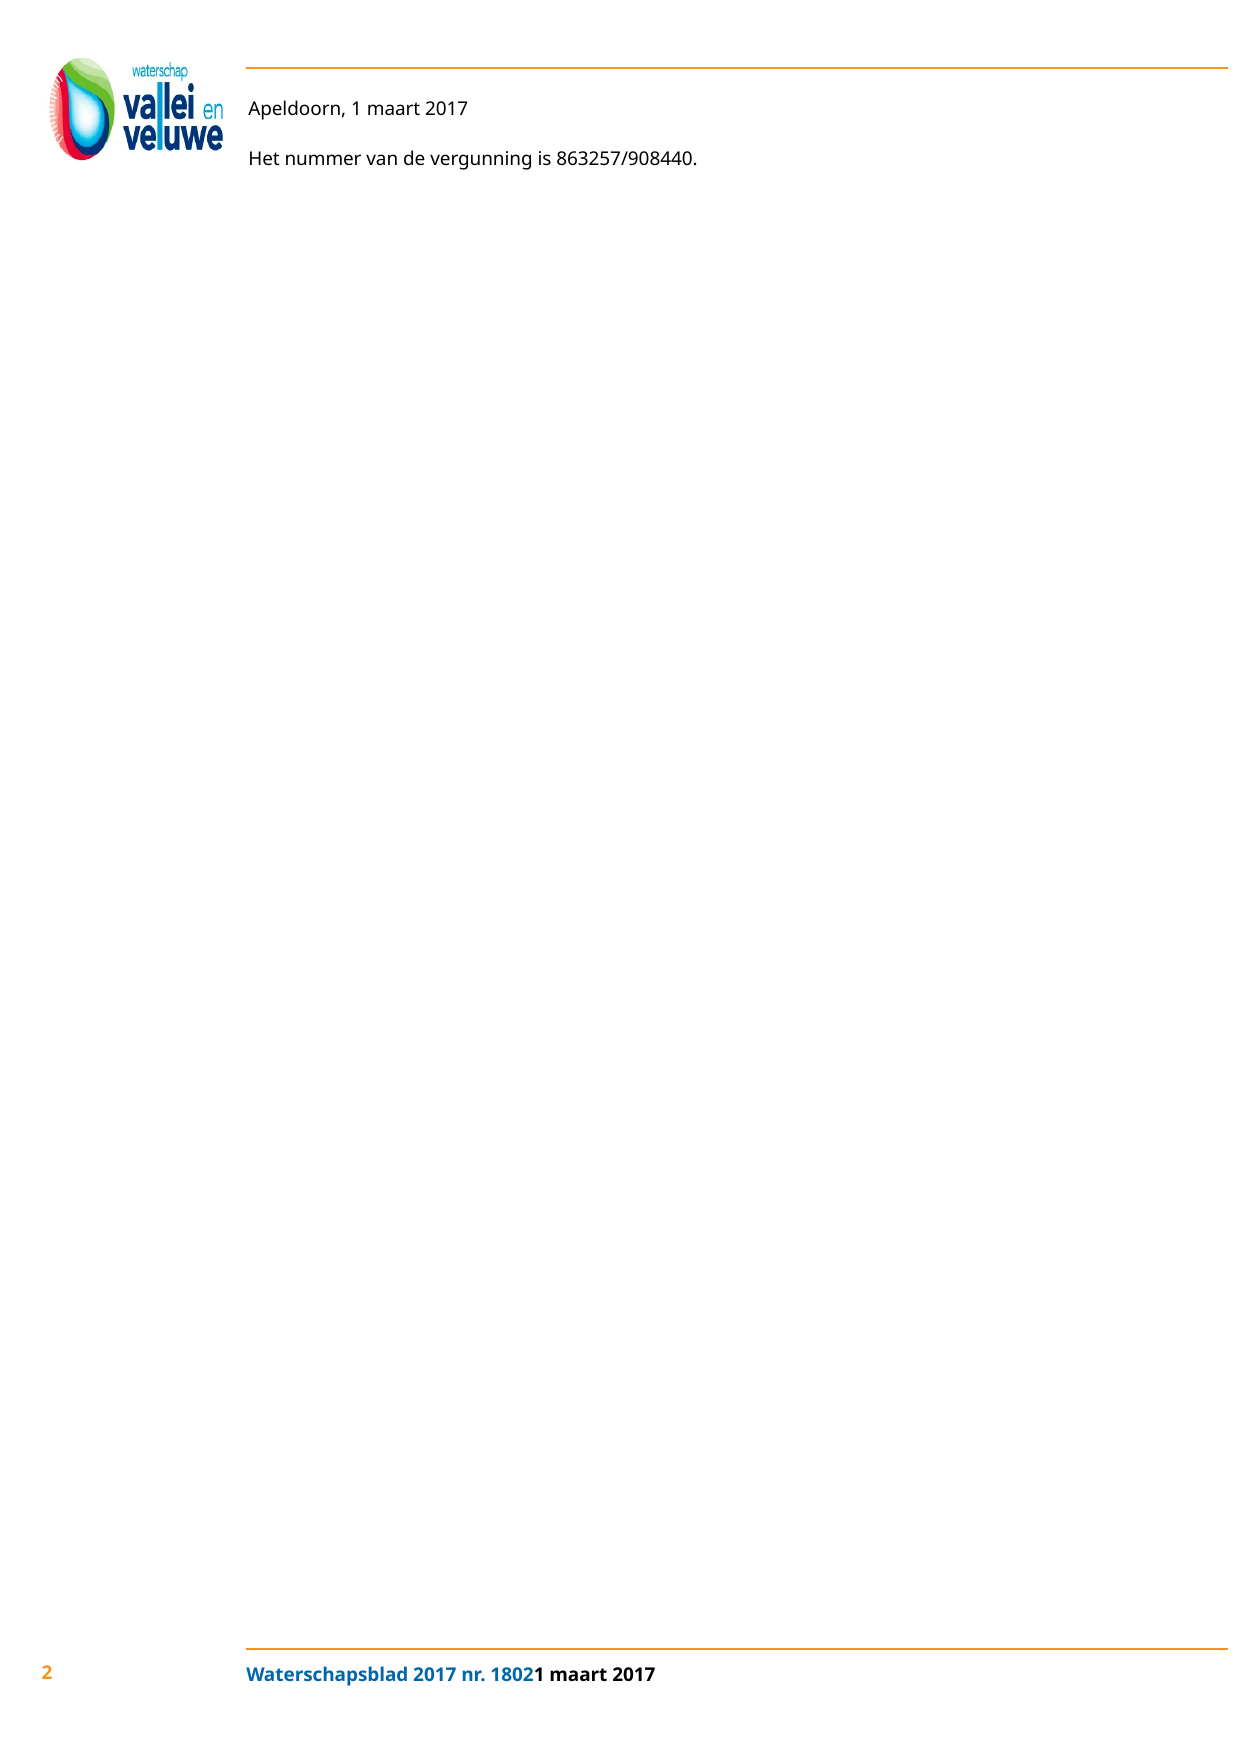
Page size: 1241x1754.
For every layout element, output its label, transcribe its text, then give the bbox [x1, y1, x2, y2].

picture [41, 47, 231, 172]
text Apeldoorn, 1 maart 2017 [248, 95, 1152, 121]
text Het nummer van de vergunning is 863257/908440. [248, 145, 1152, 171]
